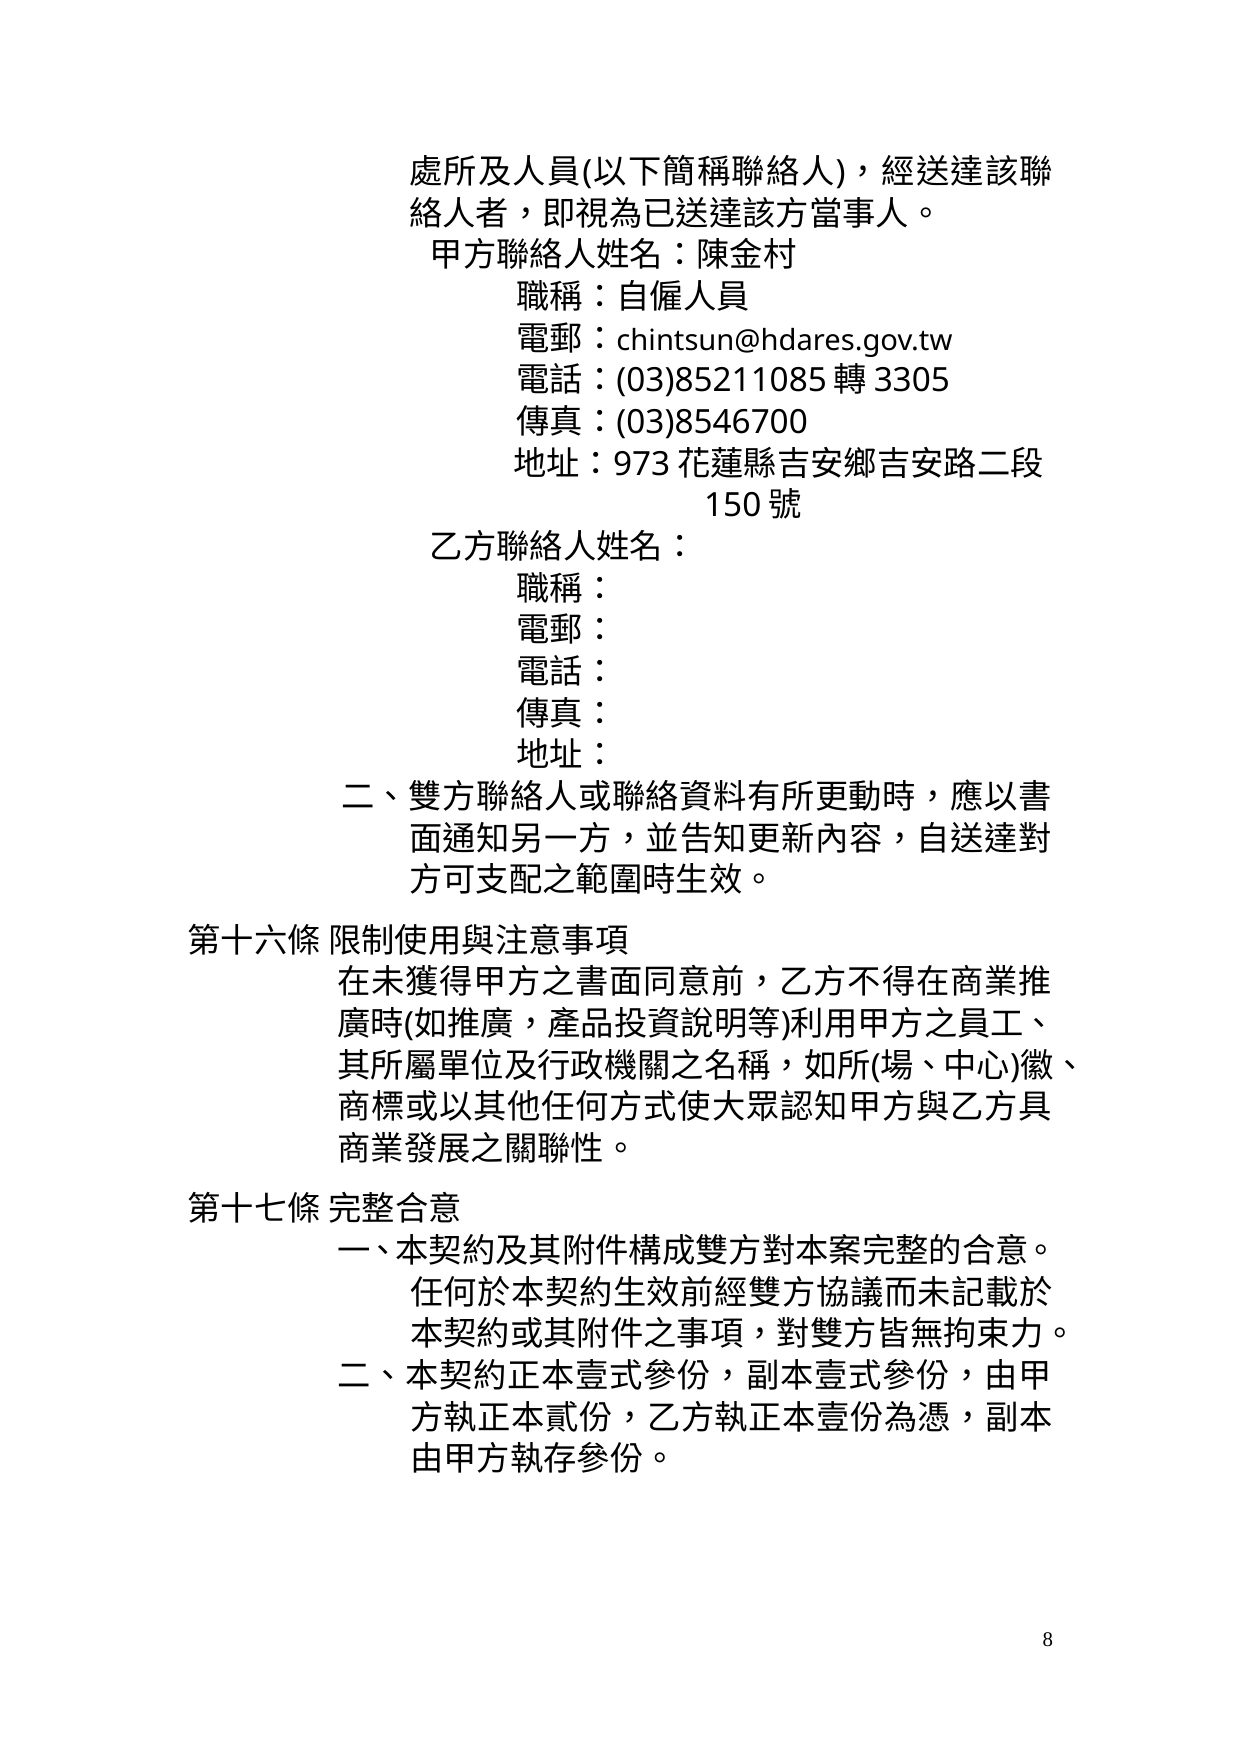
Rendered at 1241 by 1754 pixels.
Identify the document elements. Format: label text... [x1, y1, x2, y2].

text 傳真： [412, 692, 1053, 733]
text 二、本契約正本壹式參份，副本壹式參份，由甲方執正本貳份，乙方執正本壹份為憑，副本由甲方執存參份。 [337, 1354, 1053, 1479]
text 一、本契約及其附件構成雙方對本案完整的合意。任何於本契約生效前經雙方協議而未記載於本契約或其附件之事項，對雙方皆無拘束力。 [337, 1229, 1053, 1354]
text 甲方聯絡人姓名：陳金村 [412, 233, 1053, 275]
subtitle 第十七條 完整合意 [187, 1187, 1053, 1229]
text 地址： [412, 733, 1053, 775]
text 電郵：chintsun@hdares.gov.tw [412, 317, 1053, 358]
text 電話：(03)85211085轉3305 [412, 358, 1053, 400]
text 地址：973花蓮縣吉安鄉吉安路二段150號 [409, 442, 1053, 525]
text 傳真：(03)8546700 [412, 400, 1053, 442]
text 乙方聯絡人姓名： [412, 525, 1053, 567]
text 電郵： [412, 608, 1053, 650]
text 電話： [412, 650, 1053, 692]
text 在未獲得甲方之書面同意前，乙方不得在商業推廣時(如推廣，產品投資說明等)利用甲方之員工、其所屬單位及行政機關之名稱，如所(場、中心)徽、商標或以其他任何方式使大眾認知甲方與乙方具商業發展之關聯性。 [337, 960, 1053, 1169]
text 職稱：自僱人員 [412, 275, 1053, 317]
text 處所及人員(以下簡稱聯絡人)，經送達該聯絡人者，即視為已送達該方當事人。 [341, 150, 1053, 233]
text 二、雙方聯絡人或聯絡資料有所更動時，應以書面通知另一方，並告知更新內容，自送達對方可支配之範圍時生效。 [341, 775, 1053, 900]
subtitle 第十六條 限制使用與注意事項 [187, 919, 1053, 960]
text 職稱： [412, 567, 1053, 608]
